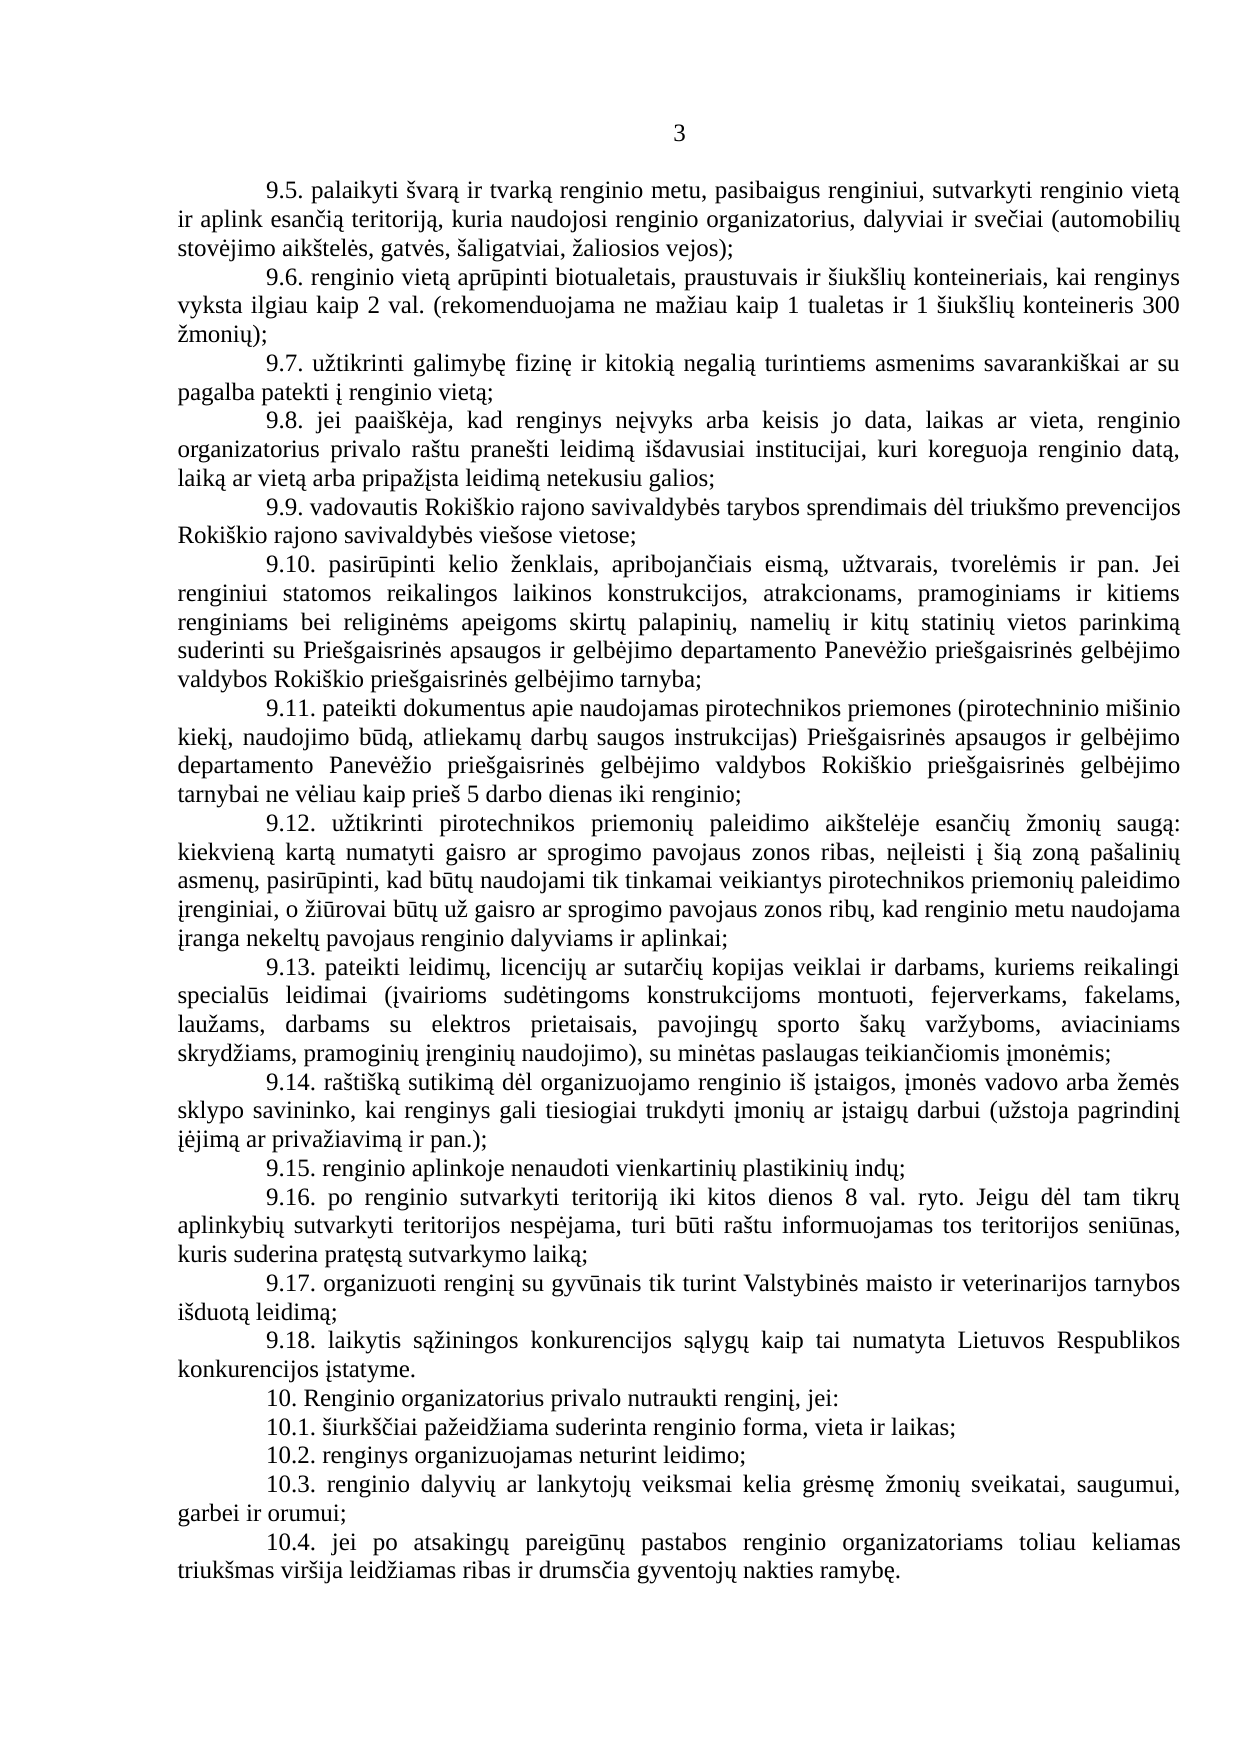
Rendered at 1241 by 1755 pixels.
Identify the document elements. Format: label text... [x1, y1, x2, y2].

text 9.14. raštišką sutikimą dėl organizuojamo renginio iš įstaigos, įmonės vadovo arba žemės sklypo savininko, kai renginys gali tiesiogiai trukdyti įmonių ar įstaigų darbui (užstoja pagrindinį įėjimą ar privažiavimą ir pan.); [177, 1067, 1181, 1153]
text 10.3. renginio dalyvių ar lankytojų veiksmai kelia grėsmę žmonių sveikatai, saugumui, garbei ir orumui; [177, 1469, 1181, 1527]
text 9.6. renginio vietą aprūpinti biotualetais, praustuvais ir šiukšlių konteineriais, kai renginys vyksta ilgiau kaip 2 val. (rekomenduojama ne mažiau kaip 1 tualetas ir 1 šiukšlių konteineris 300 žmonių); [177, 262, 1181, 348]
text 10.4. jei po atsakingų pareigūnų pastabos renginio organizatoriams toliau keliamas triukšmas viršija leidžiamas ribas ir drumsčia gyventojų nakties ramybę. [177, 1527, 1181, 1584]
text 9.7. užtikrinti galimybę fizinę ir kitokią negalią turintiems asmenims savarankiškai ar su pagalba patekti į renginio vietą; [177, 348, 1181, 406]
text 10. Renginio organizatorius privalo nutraukti renginį, jei: [177, 1383, 1181, 1412]
text 9.12. užtikrinti pirotechnikos priemonių paleidimo aikštelėje esančių žmonių saugą: kiekvieną kartą numatyti gaisro ar sprogimo pavojaus zonos ribas, neįleisti į šią zoną pašalinių asmenų, pasirūpinti, kad būtų naudojami tik tinkamai veikiantys pirotechnikos priemonių paleidimo įrenginiai, o žiūrovai būtų už gaisro ar sprogimo pavojaus zonos ribų, kad renginio metu naudojama įranga nekeltų pavojaus renginio dalyviams ir aplinkai; [177, 808, 1181, 952]
text 9.18. laikytis sąžiningos konkurencijos sąlygų kaip tai numatyta Lietuvos Respublikos konkurencijos įstatyme. [177, 1326, 1181, 1383]
text 9.10. pasirūpinti kelio ženklais, apribojančiais eismą, užtvarais, tvorelėmis ir pan. Jei renginiui statomos reikalingos laikinos konstrukcijos, atrakcionams, pramoginiams ir kitiems renginiams bei religinėms apeigoms skirtų palapinių, namelių ir kitų statinių vietos parinkimą suderinti su Priešgaisrinės apsaugos ir gelbėjimo departamento Panevėžio priešgaisrinės gelbėjimo valdybos Rokiškio priešgaisrinės gelbėjimo tarnyba; [177, 549, 1181, 693]
text 9.15. renginio aplinkoje nenaudoti vienkartinių plastikinių indų; [177, 1153, 1181, 1182]
text 10.2. renginys organizuojamas neturint leidimo; [177, 1441, 1181, 1469]
text 9.17. organizuoti renginį su gyvūnais tik turint Valstybinės maisto ir veterinarijos tarnybos išduotą leidimą; [177, 1268, 1181, 1326]
text 9.13. pateikti leidimų, licencijų ar sutarčių kopijas veiklai ir darbams, kuriems reikalingi specialūs leidimai (įvairioms sudėtingoms konstrukcijoms montuoti, fejerverkams, fakelams, laužams, darbams su elektros prietaisais, pavojingų sporto šakų varžyboms, aviaciniams skrydžiams, pramoginių įrenginių naudojimo), su minėtas paslaugas teikiančiomis įmonėmis; [177, 952, 1181, 1067]
text 9.9. vadovautis Rokiškio rajono savivaldybės tarybos sprendimais dėl triukšmo prevencijos Rokiškio rajono savivaldybės viešose vietose; [177, 492, 1181, 549]
text 9.5. palaikyti švarą ir tvarką renginio metu, pasibaigus renginiui, sutvarkyti renginio vietą ir aplink esančią teritoriją, kuria naudojosi renginio organizatorius, dalyviai ir svečiai (automobilių stovėjimo aikštelės, gatvės, šaligatviai, žaliosios vejos); [177, 176, 1181, 262]
text 10.1. šiurkščiai pažeidžiama suderinta renginio forma, vieta ir laikas; [177, 1412, 1181, 1441]
text 9.16. po renginio sutvarkyti teritoriją iki kitos dienos 8 val. ryto. Jeigu dėl tam tikrų aplinkybių sutvarkyti teritorijos nespėjama, turi būti raštu informuojamas tos teritorijos seniūnas, kuris suderina pratęstą sutvarkymo laiką; [177, 1182, 1181, 1268]
text 9.8. jei paaiškėja, kad renginys neįvyks arba keisis jo data, laikas ar vieta, renginio organizatorius privalo raštu pranešti leidimą išdavusiai institucijai, kuri koreguoja renginio datą, laiką ar vietą arba pripažįsta leidimą netekusiu galios; [177, 406, 1181, 492]
text 9.11. pateikti dokumentus apie naudojamas pirotechnikos priemones (pirotechninio mišinio kiekį, naudojimo būdą, atliekamų darbų saugos instrukcijas) Priešgaisrinės apsaugos ir gelbėjimo departamento Panevėžio priešgaisrinės gelbėjimo valdybos Rokiškio priešgaisrinės gelbėjimo tarnybai ne vėliau kaip prieš 5 darbo dienas iki renginio; [177, 693, 1181, 808]
